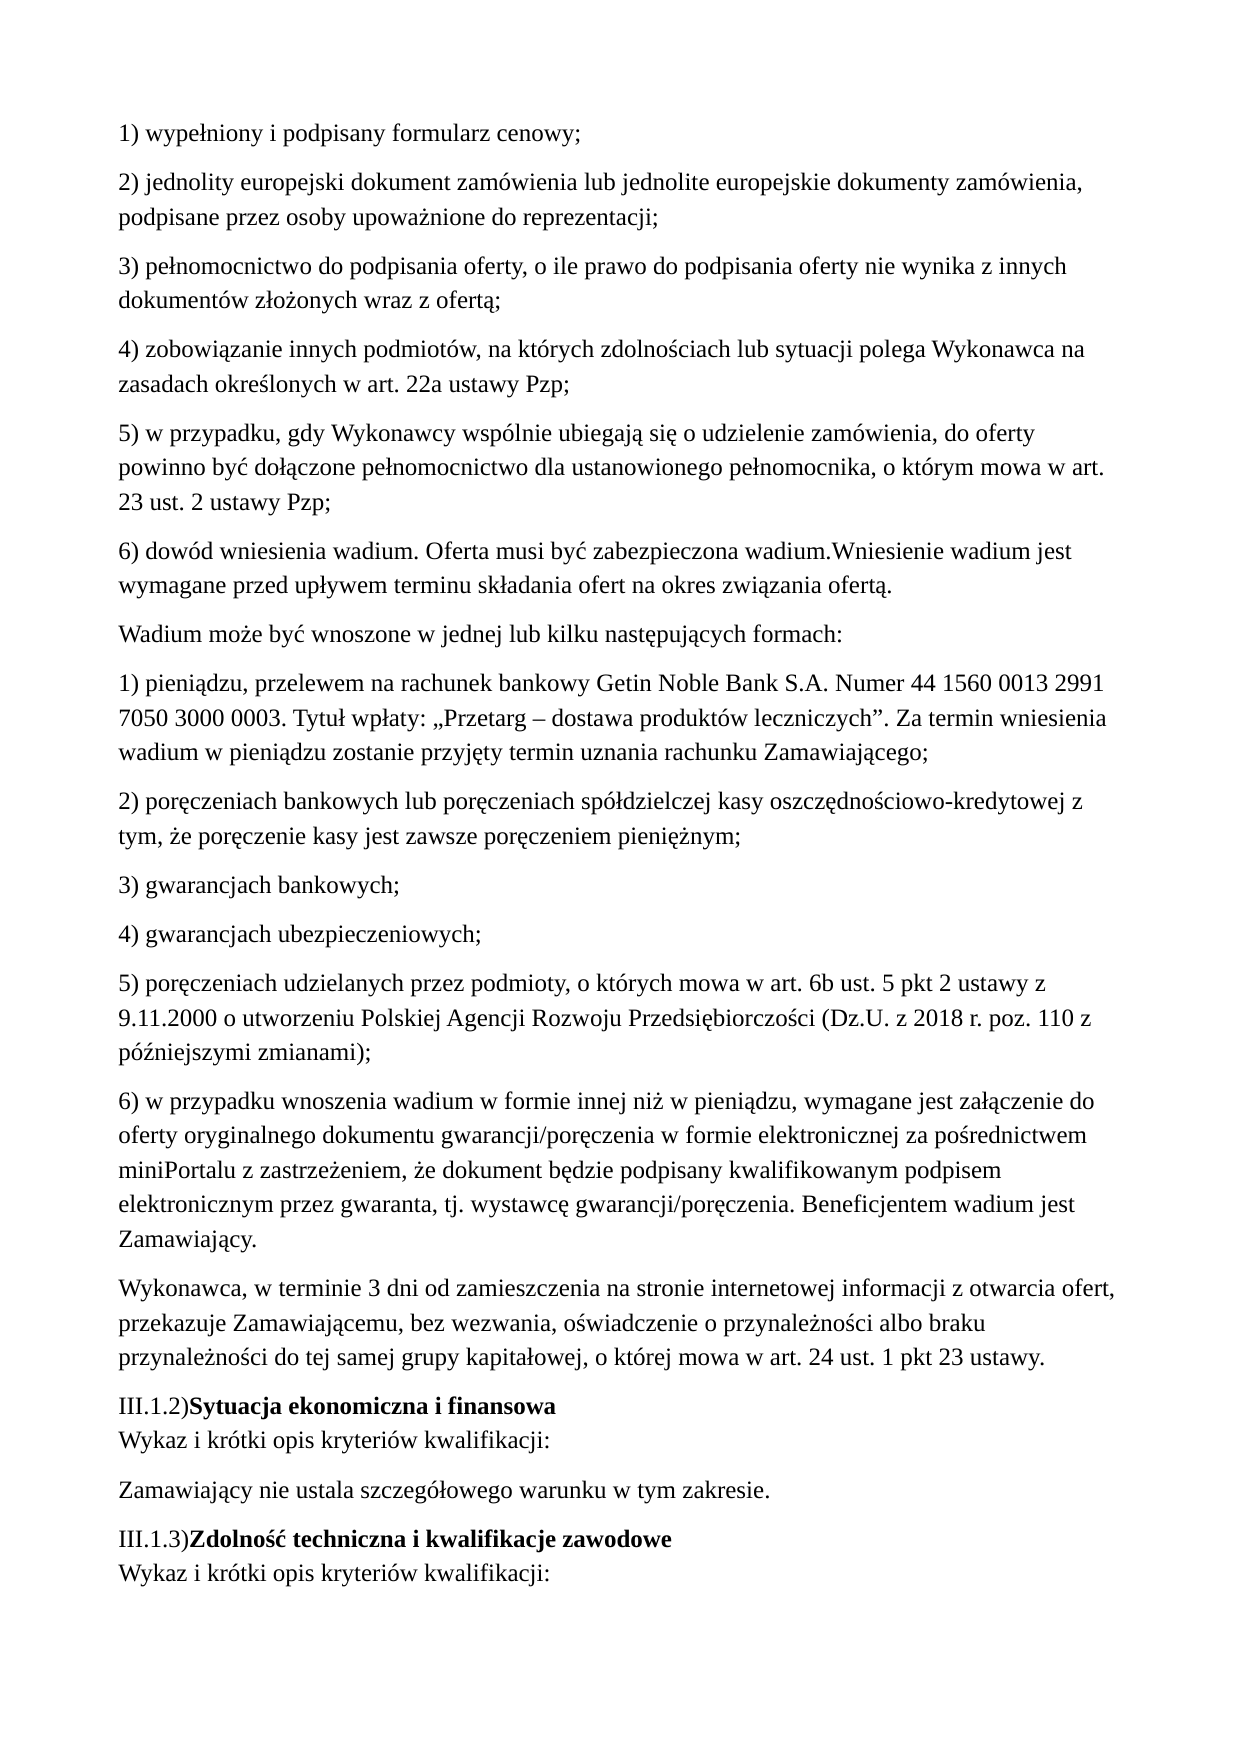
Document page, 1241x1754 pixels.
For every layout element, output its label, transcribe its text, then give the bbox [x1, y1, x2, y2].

text 3) gwarancjach bankowych; [118, 870, 1122, 899]
text III.1.3)Zdolność techniczna i kwalifikacje zawodowe [118, 1524, 1122, 1552]
text Wykaz i krótki opis kryteriów kwalifikacji: [118, 1558, 1122, 1587]
text 4) gwarancjach ubezpieczeniowych; [118, 919, 1122, 948]
text Wadium może być wnoszone w jednej lub kilku następujących formach: [118, 619, 1122, 648]
text 6) dowód wniesienia wadium. Oferta musi być zabezpieczona wadium.Wniesienie wadium jest wymagane przed upływem terminu składania ofert na okres związania ofertą. [118, 536, 1122, 599]
text III.1.2)Sytuacja ekonomiczna i finansowa [118, 1391, 1122, 1420]
text 6) w przypadku wnoszenia wadium w formie innej niż w pieniądzu, wymagane jest załączenie do oferty oryginalnego dokumentu gwarancji/poręczenia w formie elektronicznej za pośrednictwem miniPortalu z zastrzeżeniem, że dokument będzie podpisany kwalifikowanym podpisem elektronicznym przez gwaranta, tj. wystawcę gwarancji/poręczenia. Beneficjentem wadium jest Zamawiający. [118, 1086, 1122, 1253]
text 2) poręczeniach bankowych lub poręczeniach spółdzielczej kasy oszczędnościowo-kredytowej z tym, że poręczenie kasy jest zawsze poręczeniem pieniężnym; [118, 786, 1122, 850]
text 4) zobowiązanie innych podmiotów, na których zdolnościach lub sytuacji polega Wykonawca na zasadach określonych w art. 22a ustawy Pzp; [118, 334, 1122, 397]
text Wykonawca, w terminie 3 dni od zamieszczenia na stronie internetowej informacji z otwarcia ofert, przekazuje Zamawiającemu, bez wezwania, oświadczenie o przynależności albo braku przynależności do tej samej grupy kapitałowej, o której mowa w art. 24 ust. 1 pkt 23 ustawy. [118, 1273, 1122, 1371]
text 1) pieniądzu, przelewem na rachunek bankowy Getin Noble Bank S.A. Numer 44 1560 0013 2991 7050 3000 0003. Tytuł wpłaty: „Przetarg – dostawa produktów leczniczych”. Za termin wniesienia wadium w pieniądzu zostanie przyjęty termin uznania rachunku Zamawiającego; [118, 668, 1122, 766]
text Wykaz i krótki opis kryteriów kwalifikacji: [118, 1426, 1122, 1454]
text Zamawiający nie ustala szczegółowego warunku w tym zakresie. [118, 1475, 1122, 1503]
text 5) poręczeniach udzielanych przez podmioty, o których mowa w art. 6b ust. 5 pkt 2 ustawy z 9.11.2000 o utworzeniu Polskiej Agencji Rozwoju Przedsiębiorczości (Dz.U. z 2018 r. poz. 110 z późniejszymi zmianami); [118, 968, 1122, 1066]
text 2) jednolity europejski dokument zamówienia lub jednolite europejskie dokumenty zamówienia, podpisane przez osoby upoważnione do reprezentacji; [118, 167, 1122, 230]
text 3) pełnomocnictwo do podpisania oferty, o ile prawo do podpisania oferty nie wynika z innych dokumentów złożonych wraz z ofertą; [118, 251, 1122, 314]
text 1) wypełniony i podpisany formularz cenowy; [118, 118, 1122, 147]
text 5) w przypadku, gdy Wykonawcy wspólnie ubiegają się o udzielenie zamówienia, do oferty powinno być dołączone pełnomocnictwo dla ustanowionego pełnomocnika, o którym mowa w art. 23 ust. 2 ustawy Pzp; [118, 418, 1122, 516]
